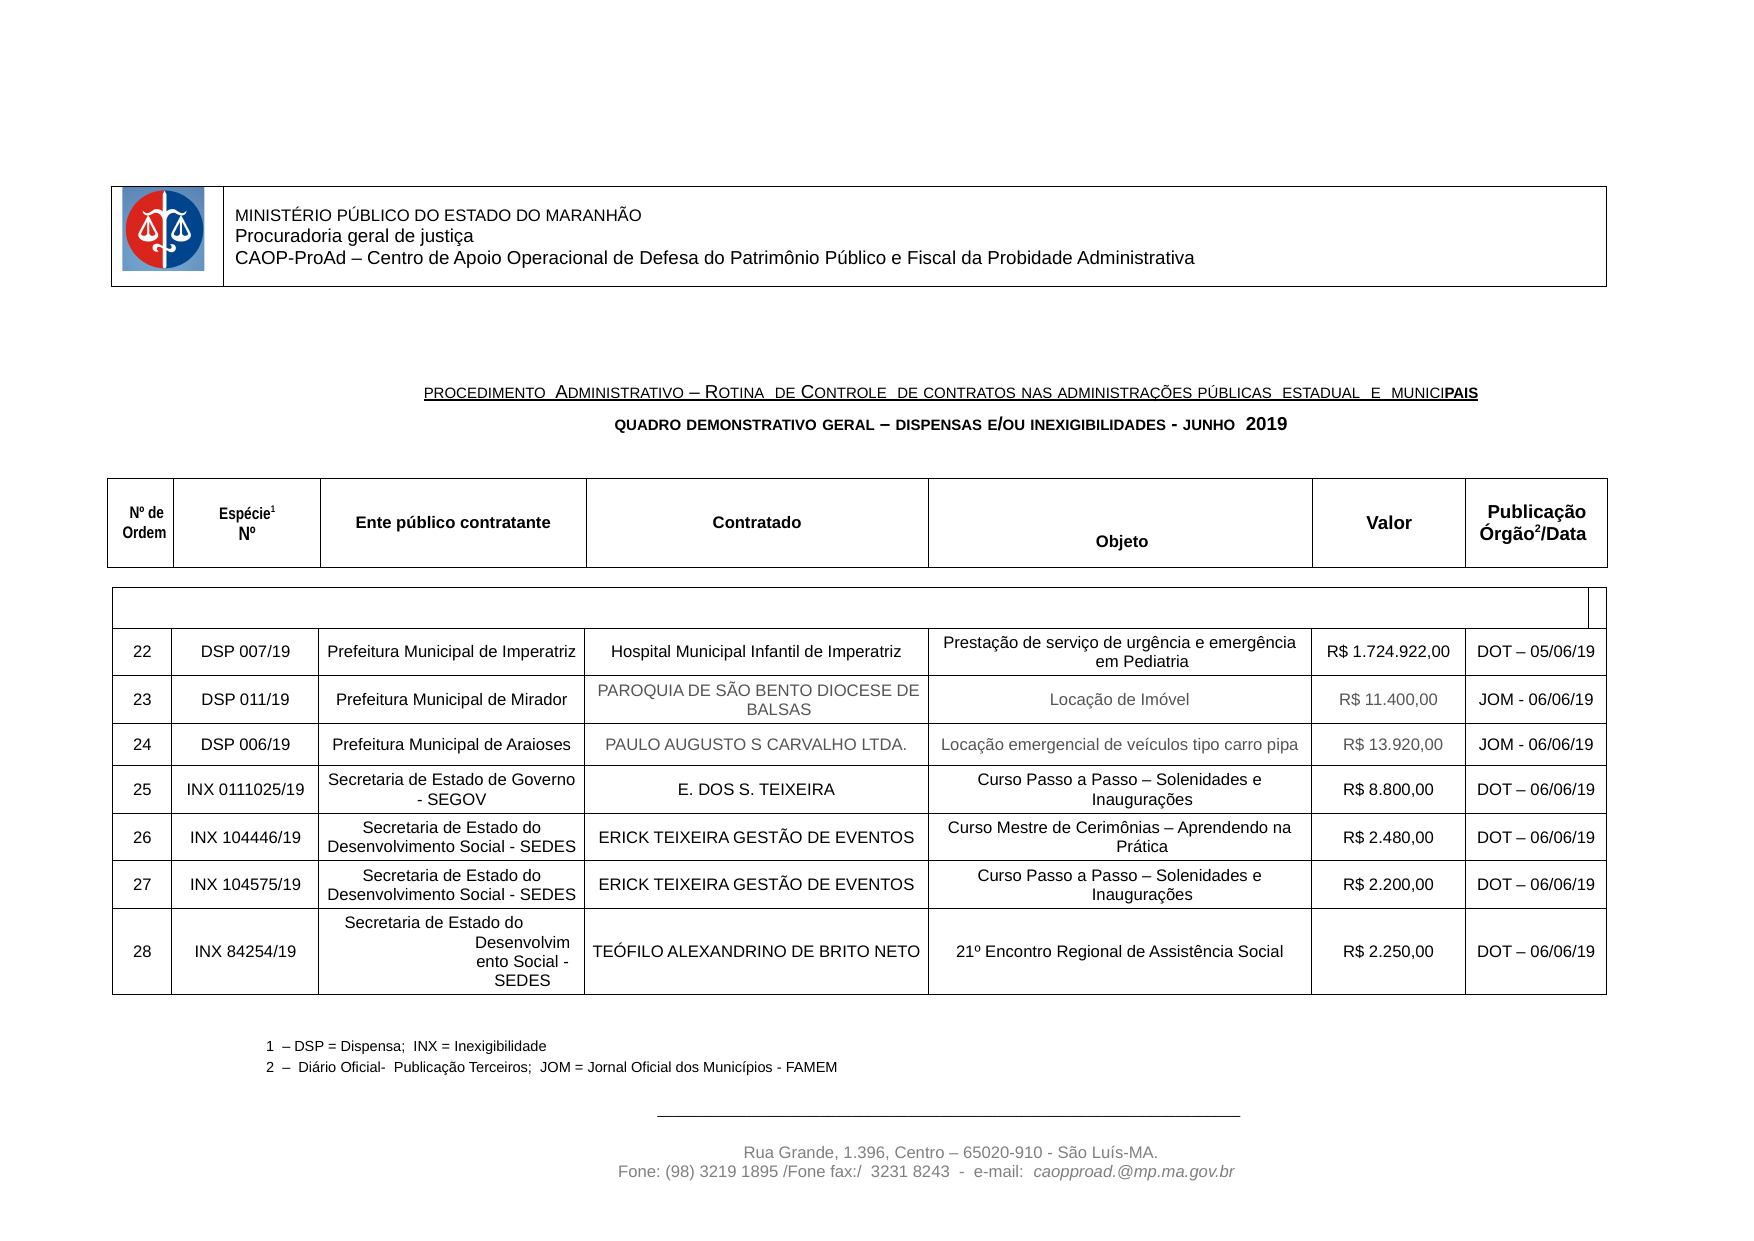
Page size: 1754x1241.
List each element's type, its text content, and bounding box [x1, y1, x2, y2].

table_cell Hospital Municipal Infantil de Imperatriz [585, 629, 928, 675]
table_cell Prestação de serviço de urgência e emergência em Pediatria [929, 629, 1311, 675]
table_cell Curso Passo a Passo – Solenidades e Inaugurações [929, 766, 1311, 813]
table_cell Prefeitura Municipal de Mirador [319, 676, 584, 723]
table_cell Curso Passo a Passo – Solenidades e Inaugurações [929, 861, 1311, 908]
table_cell JOM - 06/06/19 [1466, 724, 1606, 765]
table_cell DOT – 06/06/19 [1466, 861, 1606, 908]
picture [122, 187, 205, 271]
table_cell DOT – 05/06/19 [1466, 629, 1606, 675]
table_cell DOT – 06/06/19 [1466, 909, 1606, 994]
table_cell 24 [113, 724, 171, 765]
table_cell 22 [113, 629, 171, 675]
table_cell Prefeitura Municipal de Araioses [319, 724, 584, 765]
table_cell R$ 11.400,00 [1312, 676, 1465, 723]
table_cell Locação emergencial de veículos tipo carro pipa [929, 724, 1311, 765]
table_cell PAROQUIA DE SÃO BENTO DIOCESE DE BALSAS [585, 676, 928, 723]
table_cell DSP 006/19 [172, 724, 318, 765]
table_cell ERICK TEIXEIRA GESTÃO DE EVENTOS [585, 814, 928, 860]
table_cell Curso Mestre de Cerimônias – Aprendendo na Prática [929, 814, 1311, 860]
table_cell R$ 2.250,00 [1312, 909, 1465, 994]
table_cell JOM - 06/06/19 [1466, 676, 1606, 723]
table_cell Prefeitura Municipal de Imperatriz [319, 629, 584, 675]
table_cell INX 84254/19 [172, 909, 318, 994]
table_cell 23 [113, 676, 171, 723]
table_header [113, 588, 1588, 627]
table_cell 27 [113, 861, 171, 908]
table_cell INX 104575/19 [172, 861, 318, 908]
table_cell ERICK TEIXEIRA GESTÃO DE EVENTOS [585, 861, 928, 908]
table_cell DSP 011/19 [172, 676, 318, 723]
table_cell INX 104446/19 [172, 814, 318, 860]
table_cell 25 [113, 766, 171, 813]
table_cell Secretaria de Estado de Governo - SEGOV [319, 766, 584, 813]
table_cell 21º Encontro Regional de Assistência Social [929, 909, 1311, 994]
table_header [1589, 588, 1606, 627]
table_cell Secretaria de Estado do Desenvolvimento Social - SEDES [319, 814, 584, 860]
table_cell Locação de Imóvel [929, 676, 1311, 723]
table_cell INX 0111025/19 [172, 766, 318, 813]
table_cell TEÓFILO ALEXANDRINO DE BRITO NETO [585, 909, 928, 994]
table_cell 26 [113, 814, 171, 860]
table_cell R$ 13.920,00 [1312, 724, 1465, 765]
table_cell R$ 1.724.922,00 [1312, 629, 1465, 675]
table_cell DOT – 06/06/19 [1466, 814, 1606, 860]
table_cell PAULO AUGUSTO S CARVALHO LTDA. [585, 724, 928, 765]
table_cell 28 [113, 909, 171, 994]
table_cell DSP 007/19 [172, 629, 318, 675]
table_cell R$ 2.200,00 [1312, 861, 1465, 908]
table_cell DOT – 06/06/19 [1466, 766, 1606, 813]
table_cell Secretaria de Estado do Desenvolvimento Social - SEDES [319, 861, 584, 908]
table_cell Secretaria de Estado do Desenvolvimento Social - SEDES [319, 909, 584, 994]
table_cell E. DOS S. TEIXEIRA [585, 766, 928, 813]
table_cell R$ 2.480,00 [1312, 814, 1465, 860]
table_cell R$ 8.800,00 [1312, 766, 1465, 813]
